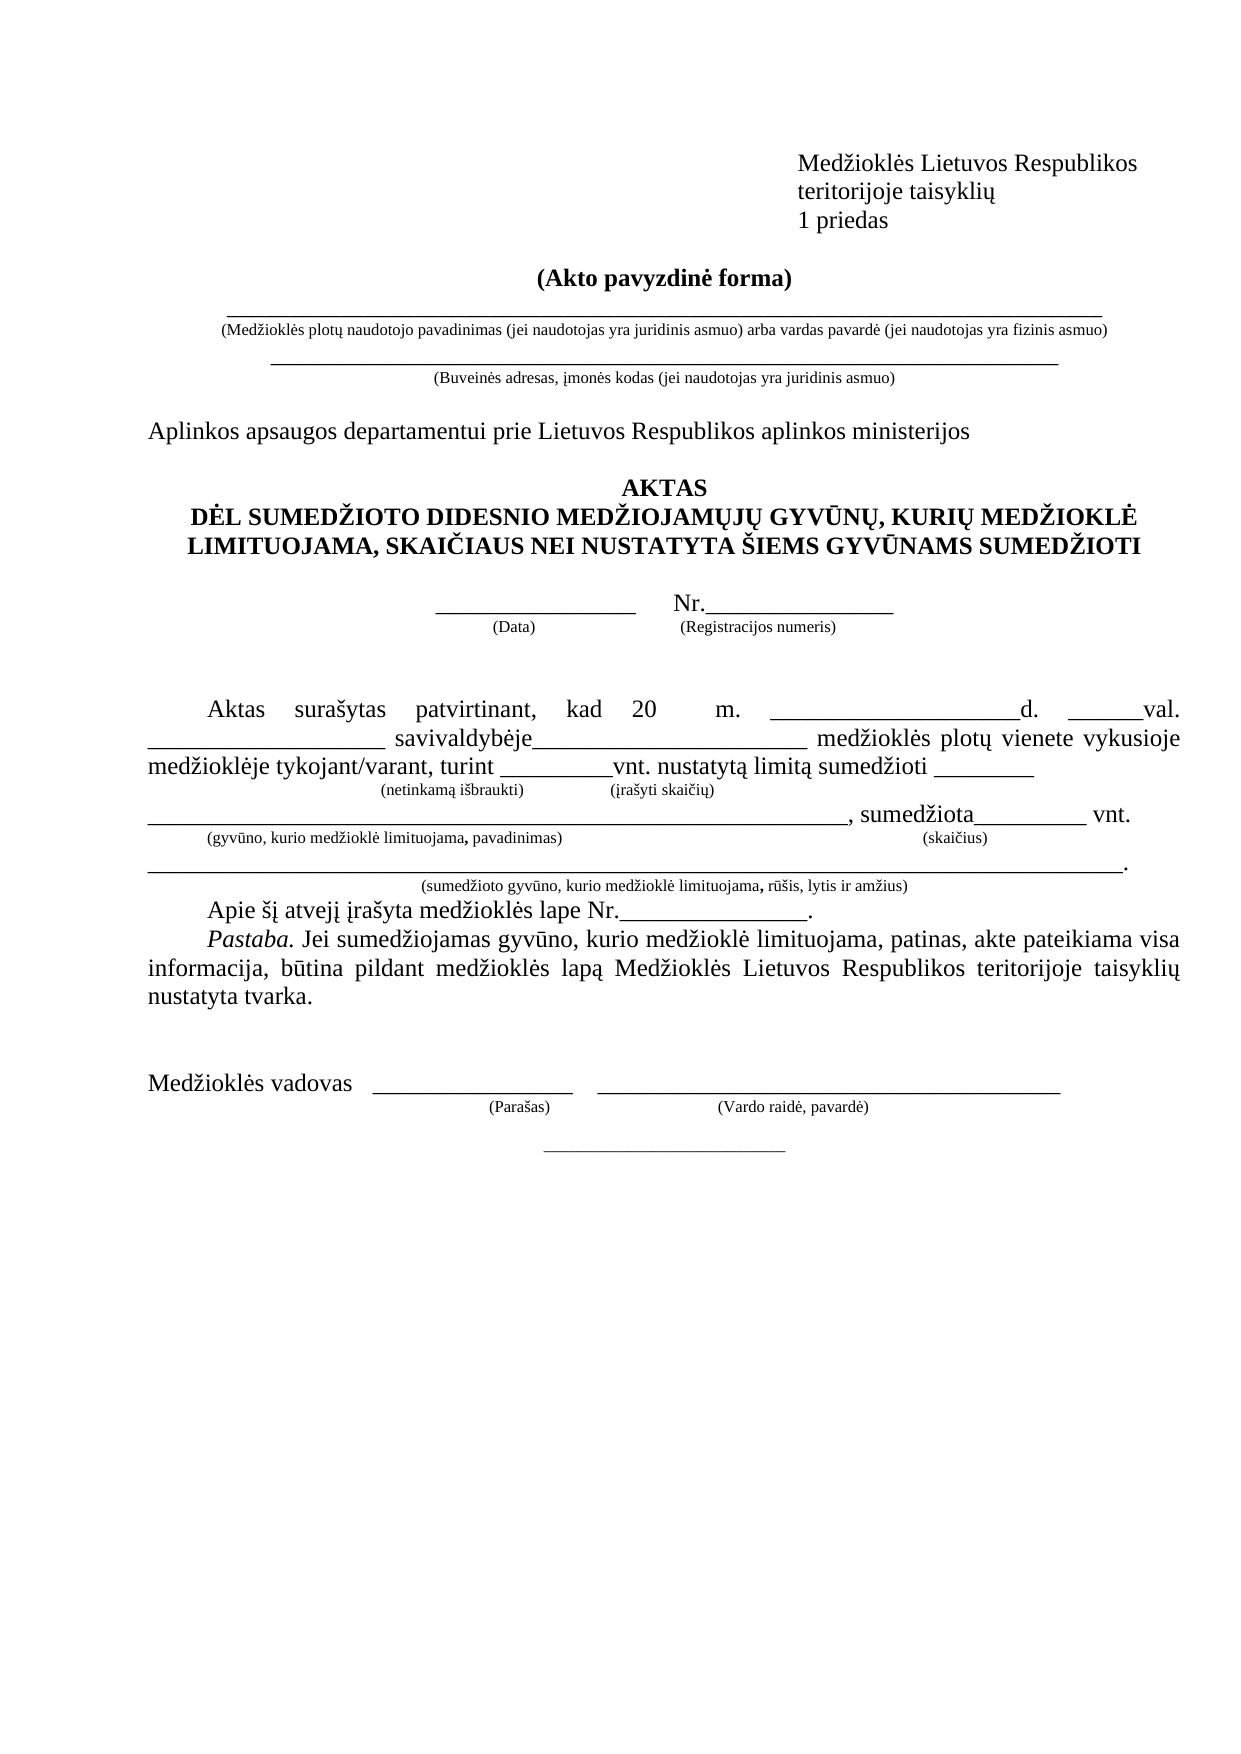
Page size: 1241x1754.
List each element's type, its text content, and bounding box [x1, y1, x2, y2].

text ________________________________________________________, sumedžiota_________ vnt. [148, 799, 1181, 828]
text (sumedžioto gyvūno, kurio medžioklė limituojama, rūšis, lytis ir amžius) [148, 876, 1181, 895]
text _____________________________ [148, 1135, 1181, 1154]
text (Buveinės adresas, įmonės kodas (jei naudotojas yra juridinis asmuo) [148, 368, 1181, 387]
text (Medžioklės plotų naudotojo pavadinimas (jei naudotojas yra juridinis asmuo) arba vardas pavardė (jei naudotojas yra fizinis asmuo) [148, 320, 1181, 339]
text ______________________________________________________________________ [148, 291, 1181, 320]
text (gyvūno, kurio medžioklė limituojama, pavadinimas) (skaičius) [148, 828, 1181, 847]
text ________________ Nr._______________ [148, 588, 1181, 617]
text ______________________________________________________________________________. [148, 847, 1181, 876]
text Aktas surašytas patvirtinant, kad 20 m. ____________________d. ______val. ___________________ savivaldybėje______________________ medžioklės plotų vienete vykusioje medžioklėje tykojant/varant, turint _________vnt. nustatytą limitą sumedžioti ________ [148, 694, 1181, 780]
text Aplinkos apsaugos departamentui prie Lietuvos Respublikos aplinkos ministerijos [148, 416, 1181, 445]
text (netinkamą išbraukti) (įrašyti skaičių) [298, 780, 1181, 799]
text (Parašas) (Vardo raidė, pavardė) [418, 1096, 1181, 1116]
text (Akto pavyzdinė forma) [148, 263, 1181, 291]
text (Data) (Registracijos numeris) [148, 617, 1181, 636]
text DĖL SUMEDŽIOTO DIDESNIO MEDŽIOJAMŲJŲ GYVŪNŲ, KURIŲ MEDŽIOKLĖ LIMITUOJAMA, SKAIČIAUS NEI NUSTATYTA ŠIEMS GYVŪNAMS SUMEDŽIOTI [148, 502, 1181, 560]
text Medžioklės vadovas ________________ _____________________________________ [148, 1068, 1181, 1096]
text Medžioklės Lietuvos Respublikos teritorijoje taisyklių [797, 148, 1181, 205]
text _______________________________________________________________ [148, 339, 1181, 368]
text 1 priedas [797, 205, 1181, 234]
text Pastaba. Jei sumedžiojamas gyvūno, kurio medžioklė limituojama, patinas, akte pateikiama visa informacija, būtina pildant medžioklės lapą Medžioklės Lietuvos Respublikos teritorijoje taisyklių nustatyta tvarka. [148, 924, 1181, 1010]
text AKTAS [148, 473, 1181, 502]
text Apie šį atvejį įrašyta medžioklės lape Nr._______________. [148, 895, 1181, 924]
